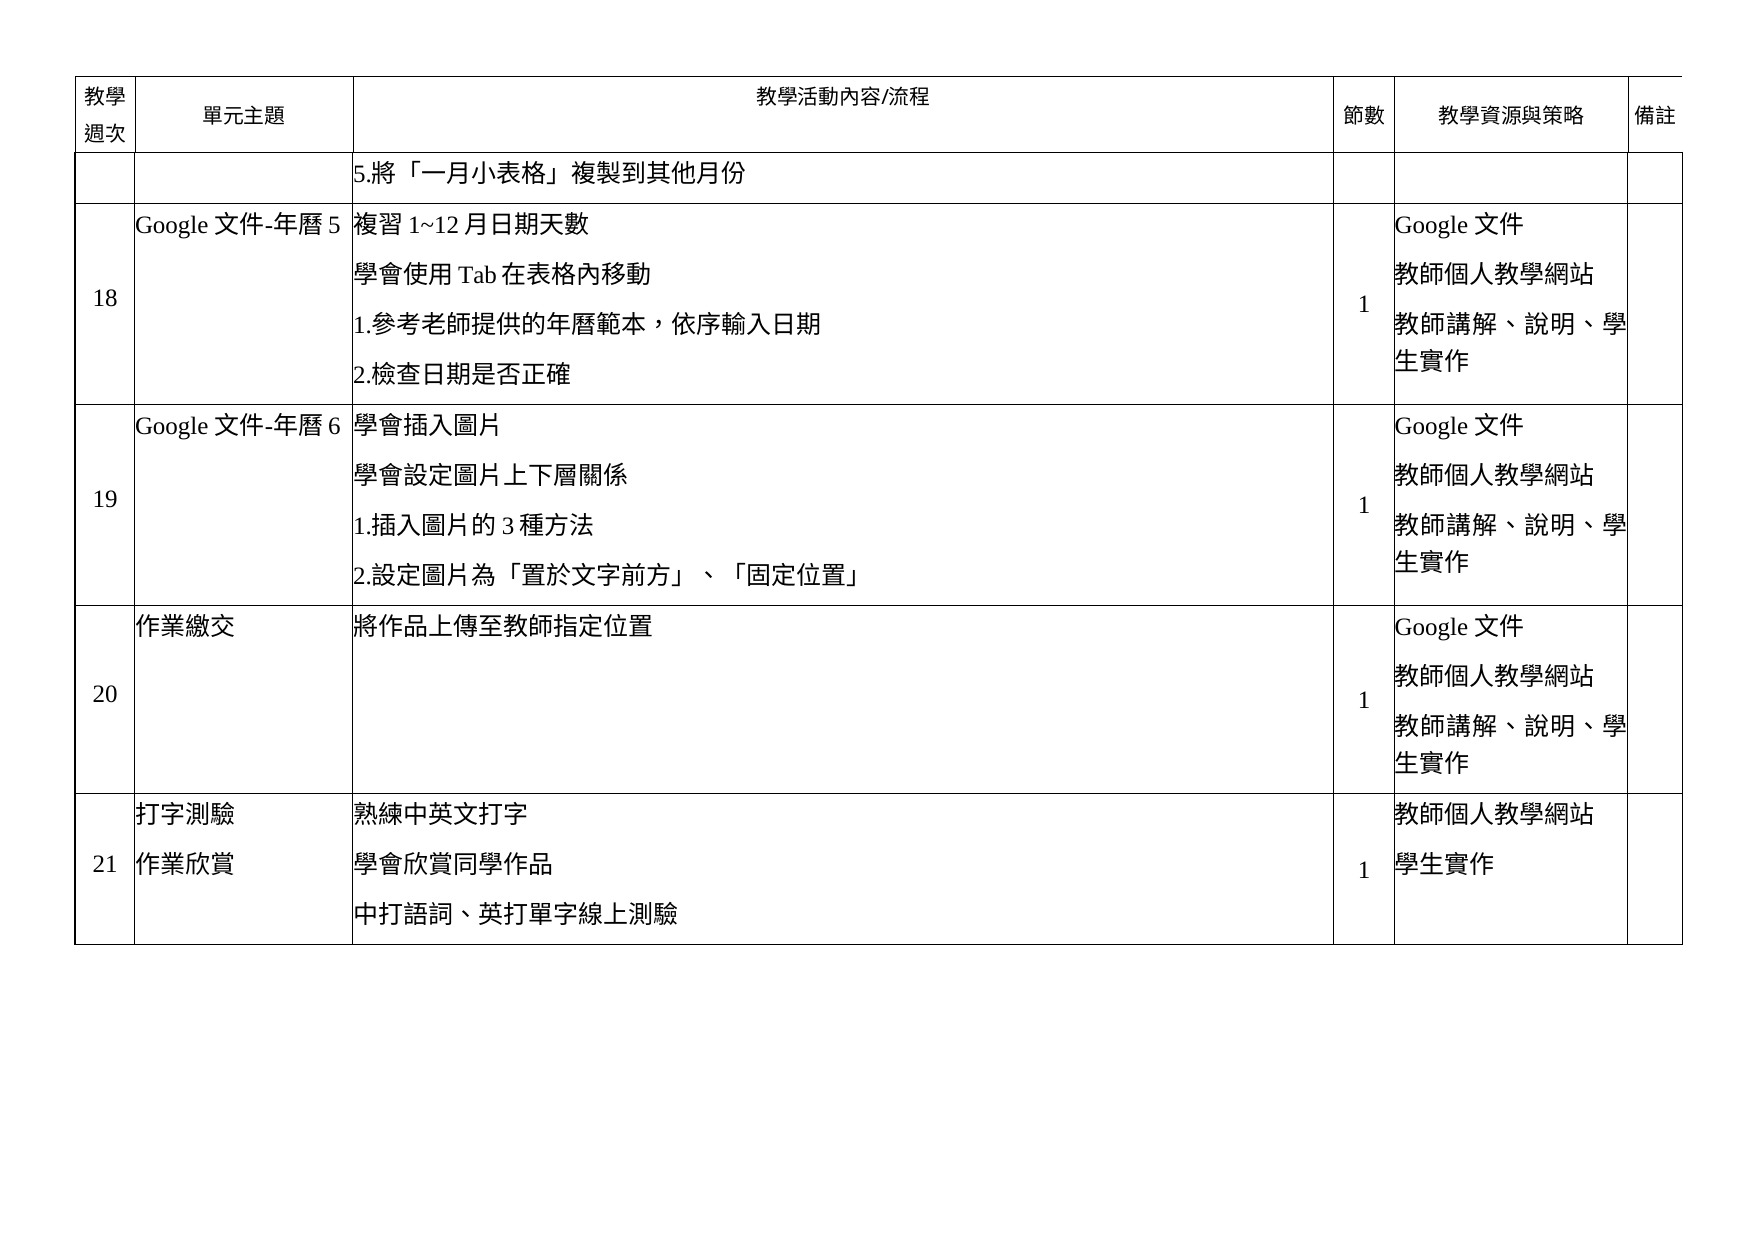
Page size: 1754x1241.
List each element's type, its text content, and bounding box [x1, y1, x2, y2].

table_cell 作業繳交 [135, 606, 352, 793]
table_header 節數 [1334, 77, 1394, 152]
table_cell [135, 153, 352, 203]
table_header 教學活動內容/流程 [354, 77, 1333, 152]
table_cell [1628, 405, 1682, 605]
table_header 單元主題 [136, 77, 353, 152]
table_cell [1628, 794, 1682, 944]
table_cell [1395, 153, 1627, 203]
table_cell 21 [76, 794, 134, 944]
table_cell Google 文件 教師個人教學網站 教師講解、說明、學生實作 [1395, 405, 1627, 605]
table_cell 18 [76, 204, 134, 404]
table_cell 複習1~12月日期天數 學會使用Tab在表格內移動 1.參考老師提供的年曆範本，依序輸入日期 2.檢查日期是否正確 [353, 204, 1333, 404]
table_cell [1628, 204, 1682, 404]
table_cell [76, 153, 134, 203]
table_cell 學會插入圖片 學會設定圖片上下層關係 1.插入圖片的3種方法 2.設定圖片為「置於文字前方」、「固定位置」 [353, 405, 1333, 605]
table_cell 打字測驗 作業欣賞 [135, 794, 352, 944]
table_cell [1628, 606, 1682, 793]
table_cell 1 [1334, 405, 1394, 605]
table_cell Google 文件 教師個人教學網站 教師講解、說明、學生實作 [1395, 204, 1627, 404]
table_cell Google 文件-年曆5 [135, 204, 352, 404]
table_header 教學資源與策略 [1395, 77, 1628, 152]
table_cell 1 [1334, 794, 1394, 944]
table_cell 教師個人教學網站 學生實作 [1395, 794, 1627, 944]
table_cell [1334, 153, 1394, 203]
table_header 教學週次 [76, 77, 135, 152]
table_cell 19 [76, 405, 134, 605]
table_cell Google 文件 教師個人教學網站 教師講解、說明、學生實作 [1395, 606, 1627, 793]
table_cell 5.將「一月小表格」複製到其他月份 [353, 153, 1333, 203]
table_cell Google 文件-年曆6 [135, 405, 352, 605]
table_cell 1 [1334, 606, 1394, 793]
table_header 備註 [1629, 77, 1682, 152]
table_cell [1628, 153, 1682, 203]
table_cell 將作品上傳至教師指定位置 [353, 606, 1333, 793]
table_cell 20 [76, 606, 134, 793]
table_cell 1 [1334, 204, 1394, 404]
table_cell 熟練中英文打字 學會欣賞同學作品 中打語詞、英打單字線上測驗 [353, 794, 1333, 944]
